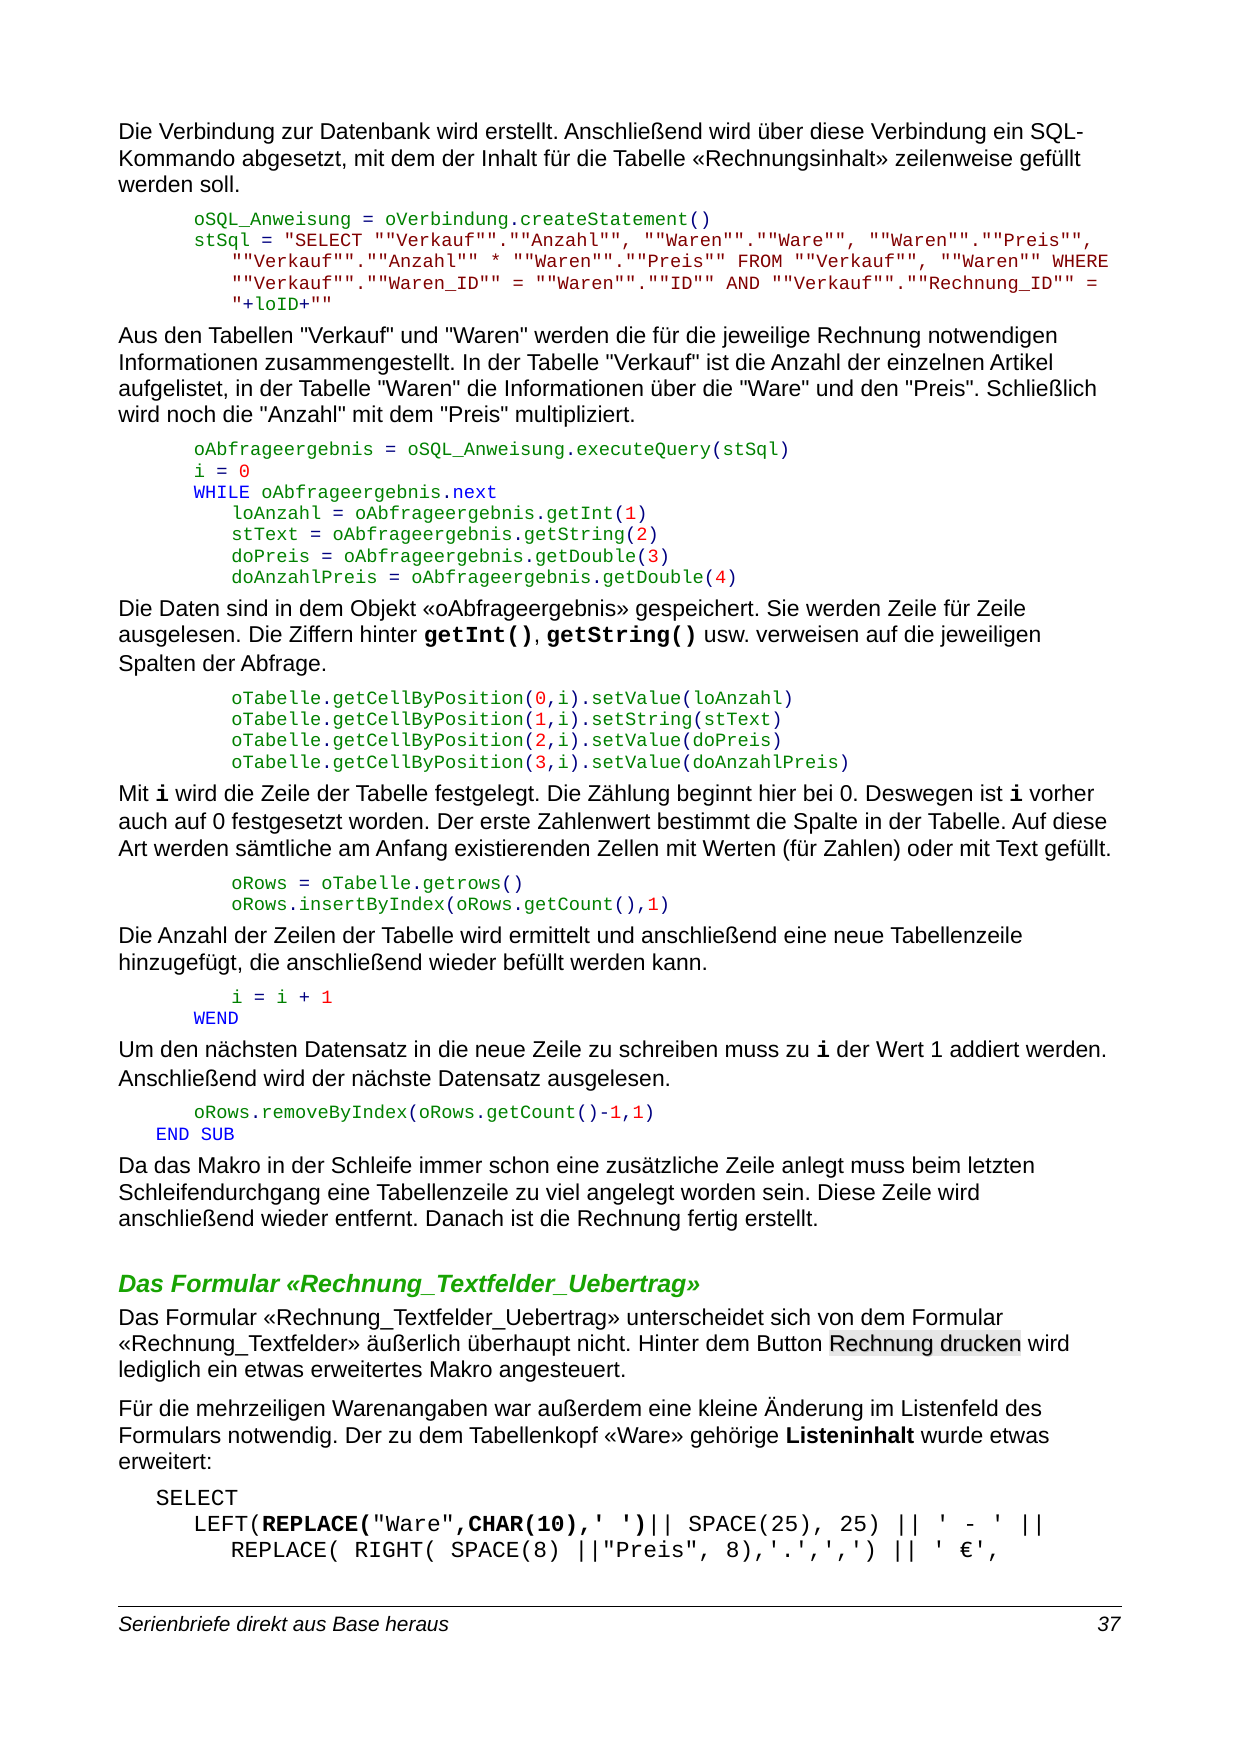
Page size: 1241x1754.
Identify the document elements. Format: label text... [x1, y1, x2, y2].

text Mit i wird die Zeile der Tabelle festgelegt. Die Zählung beginnt hier bei 0. Deswegen ist i vorher auch auf 0 festgesetzt worden. Der erste Zahlenwert bestimmt die Spalte in der Tabelle. Auf diese Art werden sämtliche am Anfang existierenden Zellen mit Werten (für Zahlen) oder mit Text gefüllt. [118, 780, 1122, 861]
text doPreis = oAbfrageergebnis.getDouble(3) [156, 546, 1122, 568]
text Die Anzahl der Zeilen der Tabelle wird ermittelt und anschließend eine neue Tabellenzeile hinzugefügt, die anschließend wieder befüllt werden kann. [118, 922, 1122, 975]
text Die Daten sind in dem Objekt «oAbfrageergebnis» gespeichert. Sie werden Zeile für Zeile ausgelesen. Die Ziffern hinter getInt(), getString() usw. verweisen auf die jeweiligen Spalten der Abfrage. [118, 595, 1122, 676]
text SELECT [156, 1487, 1122, 1513]
text LEFT(REPLACE("Ware",CHAR(10),' ')|| SPACE(25), 25) || ' - ' || [156, 1513, 1122, 1539]
text i = i + 1 [156, 987, 1122, 1009]
text oTabelle.getCellByPosition(1,i).setString(stText) [156, 710, 1122, 731]
text oTabelle.getCellByPosition(3,i).setValue(doAnzahlPreis) [156, 752, 1122, 774]
text Die Verbindung zur Datenbank wird erstellt. Anschließend wird über diese Verbindung ein SQL-Kommando abgesetzt, mit dem der Inhalt für die Tabelle «Rechnungsinhalt» zeilenweise gefüllt werden soll. [118, 118, 1122, 197]
text Für die mehrzeiligen Warenangaben war außerdem eine kleine Änderung im Listenfeld des Formulars notwendig. Der zu dem Tabellenkopf «Ware» gehörige Listeninhalt wurde etwas erweitert: [118, 1395, 1122, 1474]
text oRows = oTabelle.getrows() [156, 873, 1122, 895]
text REPLACE( RIGHT( SPACE(8) ||"Preis", 8),'.',',') || ' €', [156, 1539, 1122, 1564]
text oRows.insertByIndex(oRows.getCount(),1) [156, 895, 1122, 916]
text Aus den Tabellen "Verkauf" und "Waren" werden die für die jeweilige Rechnung notwendigen Informationen zusammengestellt. In der Tabelle "Verkauf" ist die Anzahl der einzelnen Artikel aufgelistet, in der Tabelle "Waren" die Informationen über die "Ware" und den "Preis". Schließlich wird noch die "Anzahl" mit dem "Preis" multipliziert. [118, 322, 1122, 428]
text oAbfrageergebnis = oSQL_Anweisung.executeQuery(stSql) [156, 440, 1122, 461]
text Das Formular «Rechnung_Textfelder_Uebertrag» unterscheidet sich von dem Formular «Rechnung_Textfelder» äußerlich überhaupt nicht. Hinter dem Button Rechnung drucken wird lediglich ein etwas erweitertes Makro angesteuert. [118, 1304, 1122, 1383]
text WHILE oAbfrageergebnis.next [156, 483, 1122, 504]
text stSql = "SELECT ""Verkauf"".""Anzahl"", ""Waren"".""Ware"", ""Waren"".""Preis"", ""Verkauf"".""Anzahl"" * ""Waren"".""Preis"" FROM ""Verkauf"", ""Waren"" WHERE ""Verkauf"".""Waren_ID"" = ""Waren"".""ID"" AND ""Verkauf"".""Rechnung_ID"" = "+loID+"" [156, 231, 1122, 316]
text oRows.removeByIndex(oRows.getCount()-1,1) [156, 1103, 1122, 1124]
text Um den nächsten Datensatz in die neue Zeile zu schreiben muss zu i der Wert 1 addiert werden. Anschließend wird der nächste Datensatz ausgelesen. [118, 1036, 1122, 1091]
text stText = oAbfrageergebnis.getString(2) [156, 525, 1122, 546]
text doAnzahlPreis = oAbfrageergebnis.getDouble(4) [156, 568, 1122, 589]
text loAnzahl = oAbfrageergebnis.getInt(1) [156, 504, 1122, 525]
text END SUB [156, 1124, 1122, 1146]
text oTabelle.getCellByPosition(0,i).setValue(loAnzahl) [156, 689, 1122, 710]
text WEND [156, 1009, 1122, 1030]
text oTabelle.getCellByPosition(2,i).setValue(doPreis) [156, 731, 1122, 752]
subtitle Das Formular «Rechnung_Textfelder_Uebertrag» [118, 1269, 1122, 1297]
text i = 0 [156, 461, 1122, 483]
text oSQL_Anweisung = oVerbindung.createStatement() [156, 210, 1122, 231]
text Da das Makro in der Schleife immer schon eine zusätzliche Zeile anlegt muss beim letzten Schleifendurchgang eine Tabellenzeile zu viel angelegt worden sein. Diese Zeile wird anschließend wieder entfernt. Danach ist die Rechnung fertig erstellt. [118, 1152, 1122, 1231]
